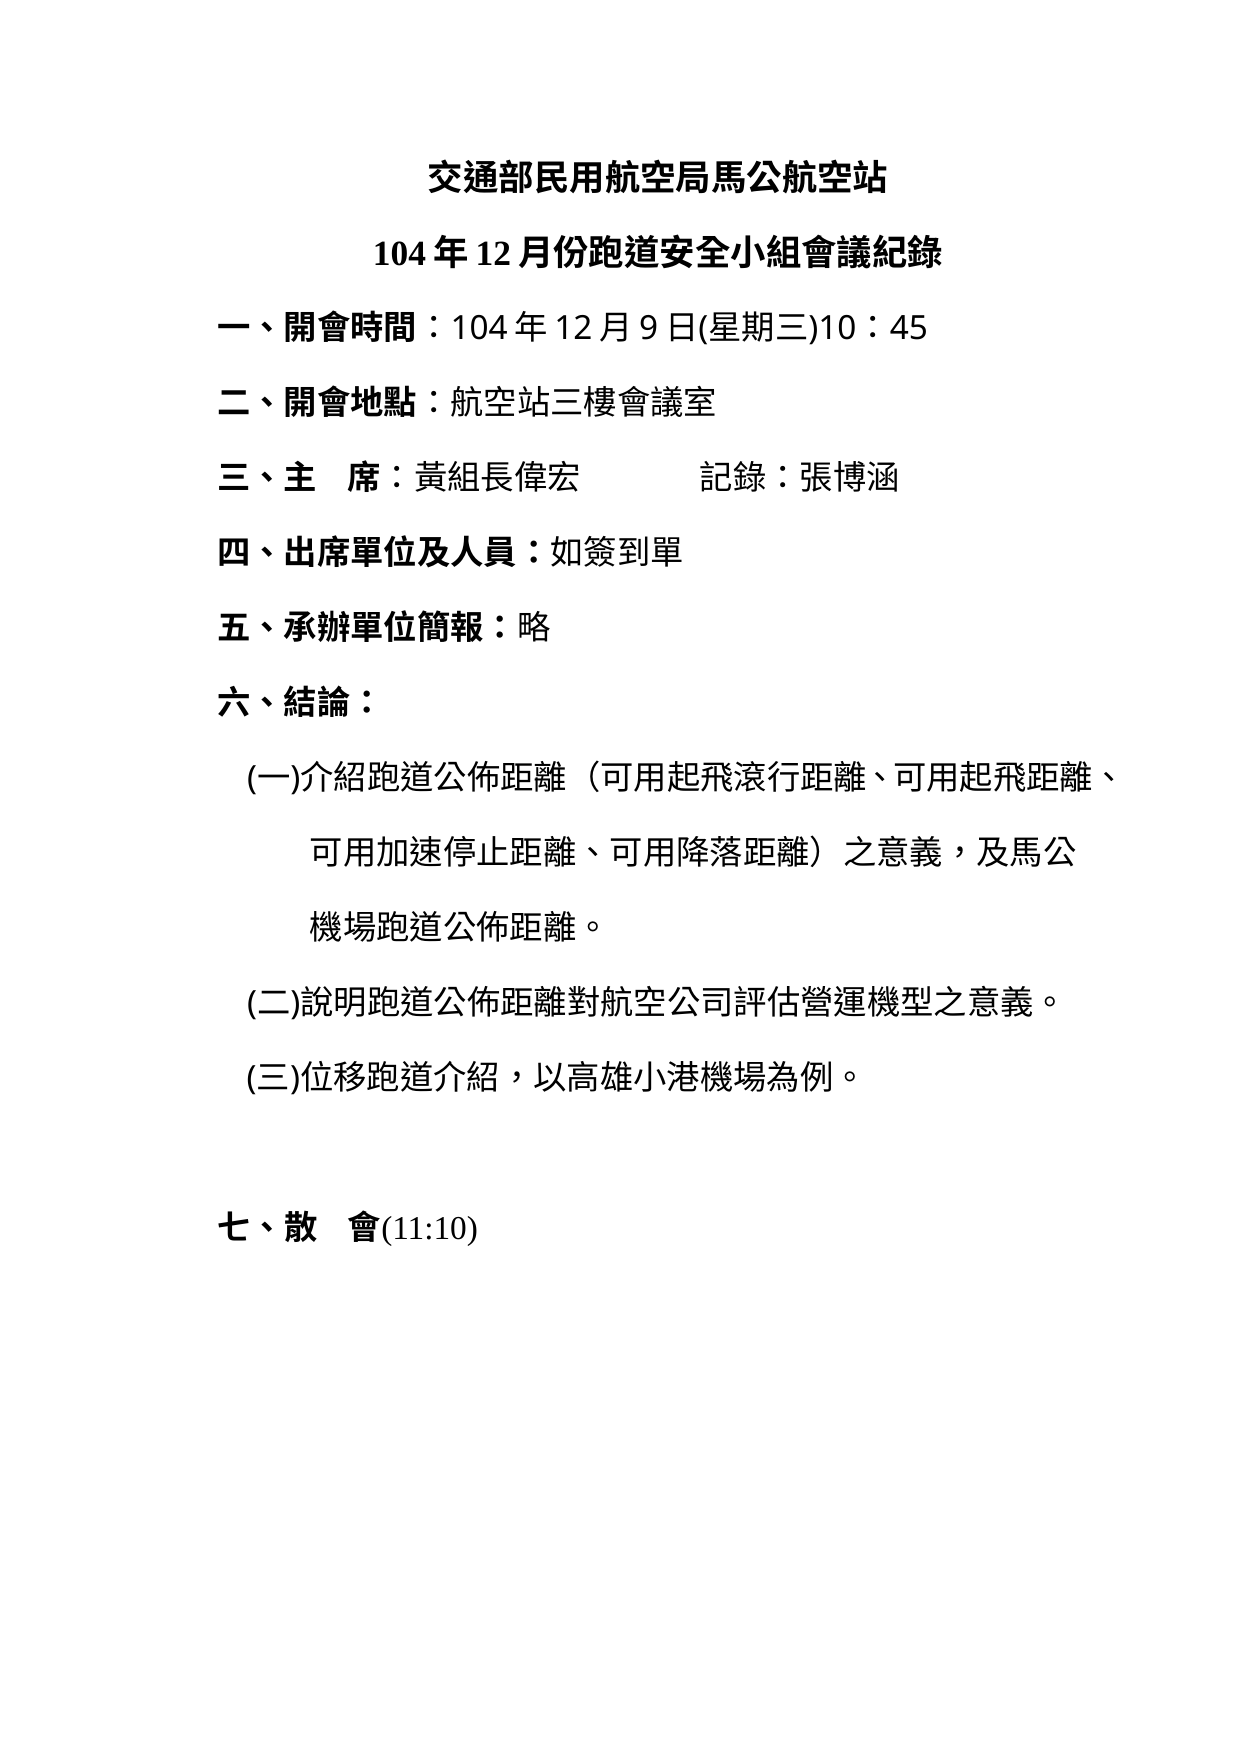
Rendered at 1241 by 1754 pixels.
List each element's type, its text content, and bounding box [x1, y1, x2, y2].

text 104年12月份跑道安全小組會議紀錄 [187, 212, 1093, 287]
text 七、散 會(11:10) [217, 1187, 1093, 1262]
text 五、承辦單位簡報：略 [217, 587, 1093, 662]
text 三、主 席：黃組長偉宏 記錄：張博涵 四、出席單位及人員：如簽到單 [217, 437, 1093, 587]
text 交通部民用航空局馬公航空站 [187, 137, 1093, 212]
text 六、結論： [217, 662, 1093, 737]
text (二)說明跑道公佈距離對航空公司評估營運機型之意義。 [247, 962, 1093, 1037]
text 一、開會時間：104年12月9日(星期三)10：45 [217, 287, 1093, 362]
text (三)位移跑道介紹，以高雄小港機場為例。 [246, 1037, 1093, 1112]
text 二、開會地點：航空站三樓會議室 [217, 362, 1093, 437]
text (一)介紹跑道公佈距離（可用起飛滾行距離、可用起飛距離、可用加速停止距離、可用降落距離）之意義，及馬公機場跑道公佈距離。 [247, 737, 1093, 962]
